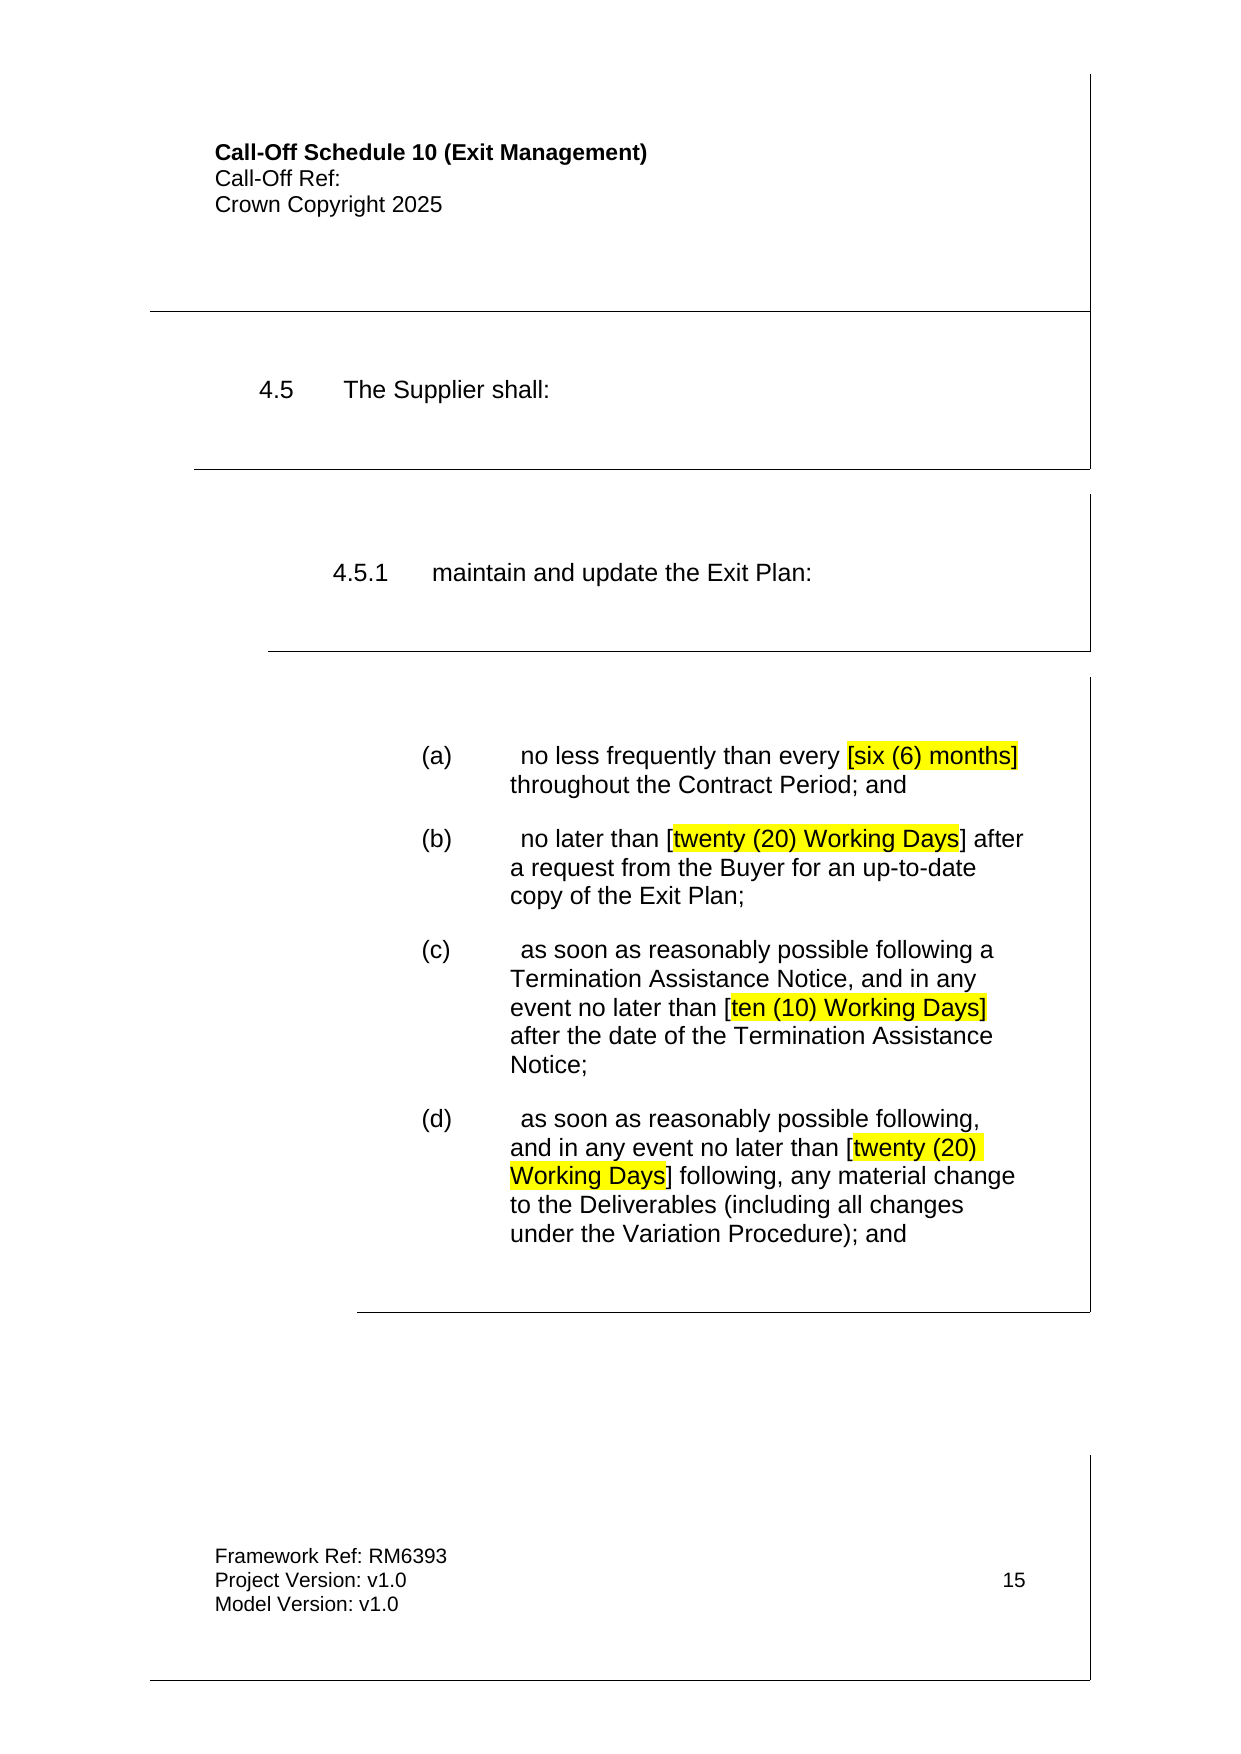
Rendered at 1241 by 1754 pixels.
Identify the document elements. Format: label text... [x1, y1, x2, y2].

list maintain and update the Exit Plan: [268, 494, 1090, 651]
list The Supplier shall: [194, 311, 1090, 469]
list as soon as reasonably possible following, and in any event no later than [twenty (20) Working Days] following, any material change to the Deliverables (including all changes under the Variation Procedure); and [357, 1039, 1090, 1312]
list no later than [twenty (20) Working Days] after a request from the Buyer for an up-to-date copy of the Exit Plan; [357, 759, 1090, 870]
list as soon as reasonably possible following a Termination Assistance Notice, and in any event no later than [ten (10) Working Days] after the date of the Termination Assistance Notice; [357, 870, 1090, 1039]
list no less frequently than every [six (6) months] throughout the Contract Period; and [357, 677, 1090, 759]
